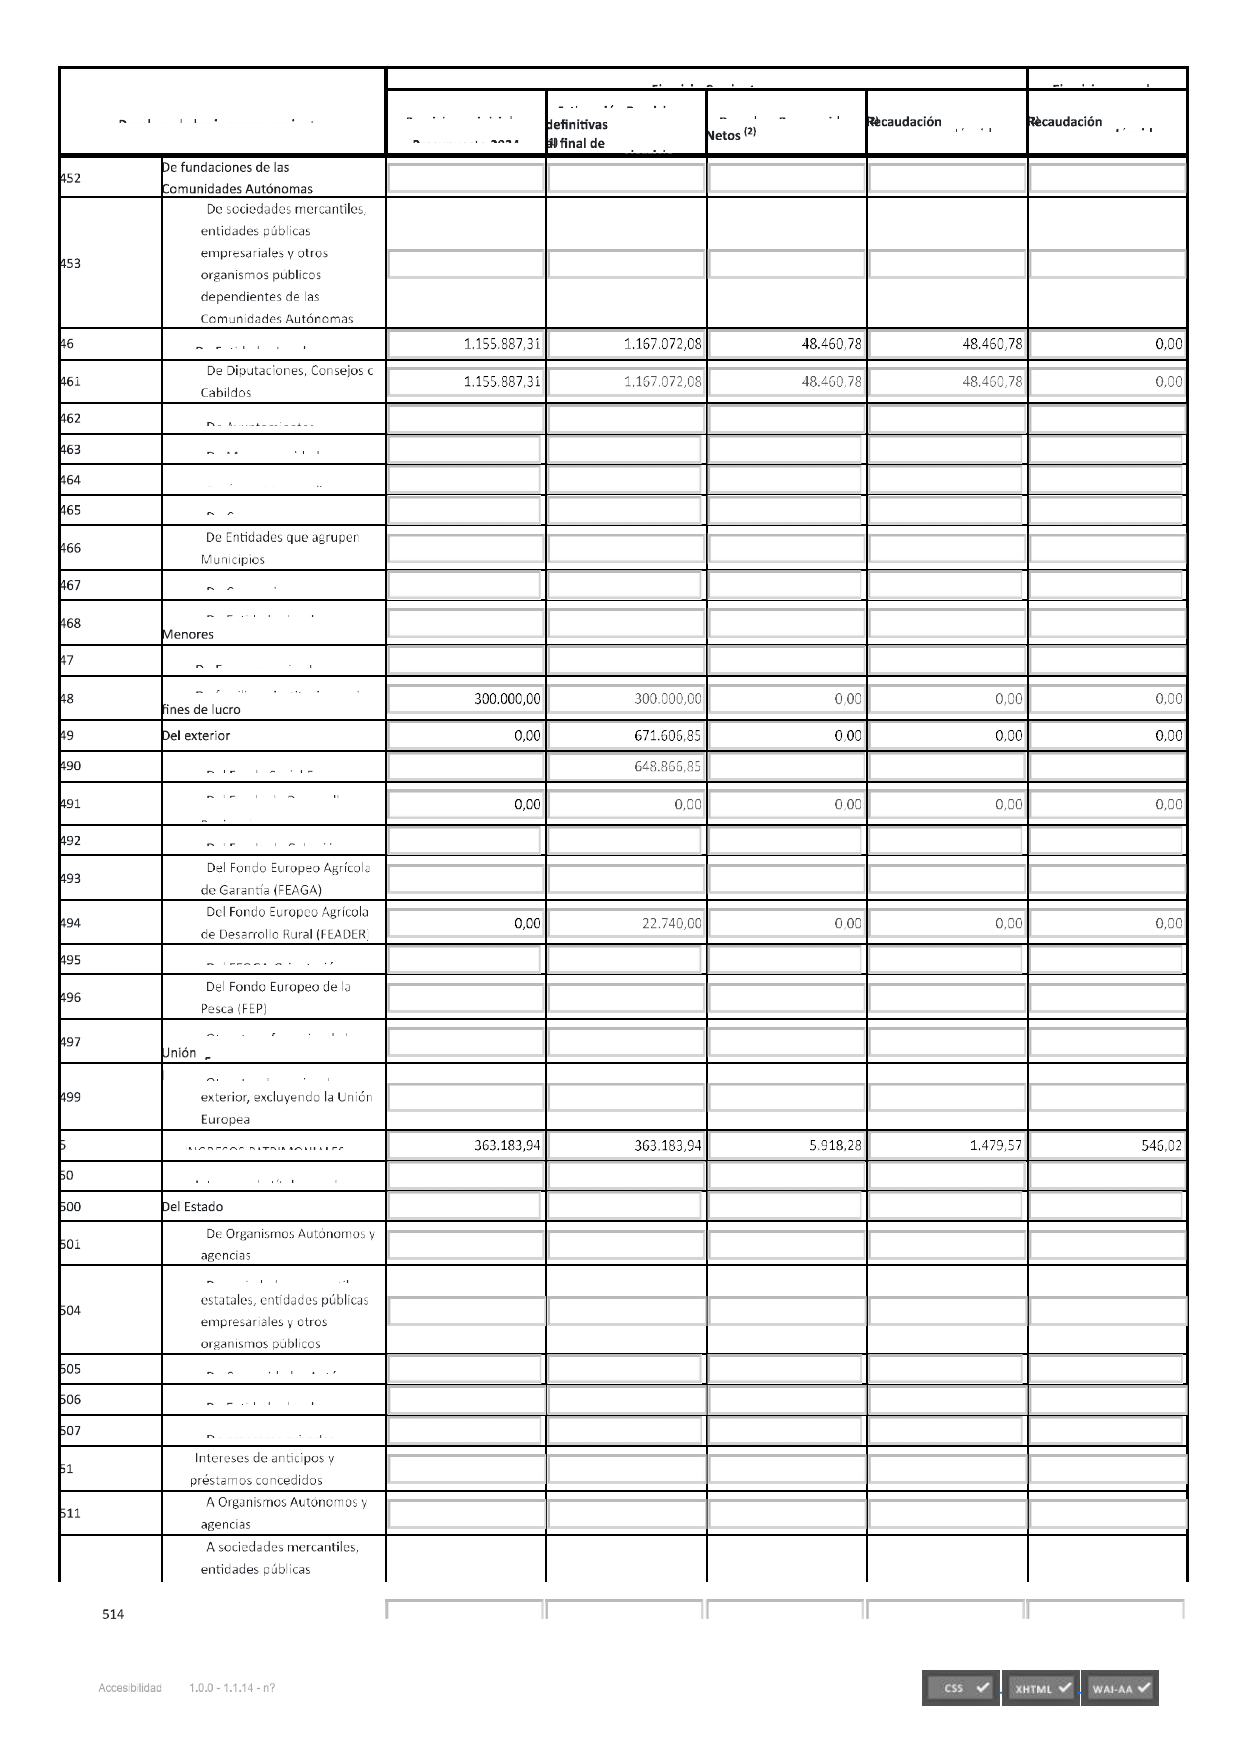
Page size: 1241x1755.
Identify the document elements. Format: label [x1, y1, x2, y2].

table_cell [163, 975, 385, 1018]
table_cell [708, 714, 866, 719]
table_cell [61, 601, 161, 643]
table_cell [163, 1385, 385, 1414]
table_cell [61, 1492, 161, 1534]
table_cell [708, 894, 866, 899]
table_cell [702, 571, 706, 599]
table_cell [708, 1484, 866, 1489]
table_cell [868, 783, 1027, 789]
table_cell [1029, 1447, 1186, 1454]
table_cell [862, 496, 866, 524]
table_cell [163, 1266, 385, 1353]
table_cell [868, 901, 1027, 908]
table_cell [1029, 975, 1186, 983]
table_cell [868, 361, 1027, 367]
table_cell [708, 1112, 866, 1128]
table_cell [547, 1492, 706, 1499]
table_cell [387, 677, 545, 684]
table_cell [163, 1222, 385, 1264]
table_cell [1029, 91, 1186, 153]
table_cell [702, 435, 706, 463]
table_cell [708, 361, 866, 367]
table_cell [868, 1020, 1027, 1027]
table_cell [868, 1529, 1027, 1534]
table_cell [868, 975, 1027, 983]
table_cell [547, 198, 706, 249]
table_cell [1029, 198, 1186, 249]
table_cell [868, 819, 1027, 824]
table_cell [163, 1536, 385, 1582]
table_cell [163, 677, 385, 719]
table_cell [163, 826, 385, 854]
table_cell [387, 1260, 545, 1264]
table_cell [387, 1013, 545, 1018]
table_cell [708, 1222, 866, 1230]
table_cell [547, 1112, 706, 1128]
table_cell [702, 1192, 706, 1220]
table_cell [1029, 601, 1186, 608]
table_cell [61, 361, 161, 402]
table_cell [547, 1529, 706, 1534]
table_cell [61, 1131, 161, 1159]
table_cell [868, 526, 1027, 533]
table_cell [708, 91, 865, 153]
table_cell [61, 571, 161, 599]
table_cell [547, 564, 706, 568]
table_cell [708, 526, 866, 533]
table_cell [868, 1536, 1027, 1582]
table_cell [163, 198, 385, 327]
table_cell [1023, 945, 1027, 973]
table_cell [547, 279, 706, 327]
table_cell [708, 601, 866, 608]
table_cell [163, 158, 385, 196]
table_cell [163, 721, 385, 750]
table_cell [387, 601, 545, 608]
table_cell [1029, 526, 1186, 533]
table_cell [541, 496, 545, 524]
table_cell [868, 1112, 1027, 1128]
table_cell [61, 1416, 161, 1444]
table_cell [163, 526, 385, 568]
table_cell [708, 198, 866, 249]
table_cell [708, 1447, 866, 1454]
table_cell [708, 783, 866, 789]
table_cell [1029, 1013, 1186, 1018]
table_cell [61, 158, 161, 196]
table_cell [702, 496, 706, 524]
table_cell [1029, 1222, 1186, 1230]
table_cell [61, 1064, 161, 1128]
table_cell [387, 819, 545, 824]
table_cell [1029, 564, 1186, 568]
table_cell [868, 1447, 1027, 1454]
table_cell [61, 975, 161, 1018]
table_cell [61, 721, 161, 750]
table_cell [862, 465, 866, 493]
table_cell [1029, 1484, 1186, 1489]
table_cell [868, 601, 1027, 608]
table_cell [61, 198, 161, 327]
table_cell [61, 1447, 161, 1489]
table_cell [547, 819, 706, 824]
table_cell [1029, 1529, 1186, 1534]
table_cell [1023, 496, 1027, 524]
table_cell [547, 1020, 706, 1027]
table_cell [61, 783, 161, 824]
table_cell [387, 975, 545, 983]
table_cell [868, 1260, 1027, 1264]
table_cell [387, 1326, 545, 1353]
table_cell [1023, 1192, 1027, 1220]
table_cell [868, 894, 1027, 899]
table_cell [163, 1020, 385, 1062]
table_cell [862, 826, 866, 854]
table_cell [163, 361, 385, 402]
table_cell [868, 1326, 1027, 1353]
table_cell [387, 279, 545, 327]
table_cell [547, 526, 706, 533]
table_cell [862, 435, 866, 463]
table_cell [387, 901, 545, 908]
table_cell [387, 397, 545, 402]
table_cell [868, 938, 1027, 943]
table_cell [547, 1447, 706, 1454]
table_cell [163, 496, 385, 524]
table_cell [708, 901, 866, 908]
table_cell [61, 646, 161, 674]
table_cell [61, 435, 161, 463]
table_cell [163, 1131, 385, 1159]
table_cell [1023, 571, 1027, 599]
table_cell [61, 465, 161, 493]
table_cell [61, 1355, 161, 1383]
table_cell [708, 1326, 866, 1353]
table_header [388, 69, 1026, 88]
table_cell [541, 465, 545, 493]
table_cell [163, 1416, 385, 1444]
table_cell [387, 1112, 545, 1128]
table_cell [387, 1447, 545, 1454]
table_cell [61, 856, 161, 899]
table_cell [163, 1064, 385, 1128]
table_cell [702, 465, 706, 493]
table_cell [1029, 901, 1186, 908]
table_cell [163, 1162, 385, 1190]
table_cell [1029, 1536, 1186, 1582]
table_cell [1029, 1112, 1186, 1128]
table_cell [388, 91, 545, 153]
table_cell [708, 1536, 866, 1582]
table_cell [868, 397, 1027, 402]
table_cell [61, 1266, 161, 1353]
table_cell [868, 714, 1027, 719]
table_cell [387, 1536, 545, 1582]
table_cell [1029, 361, 1186, 367]
table_cell [1023, 1355, 1027, 1383]
table_cell [547, 1260, 706, 1264]
table_cell [61, 1222, 161, 1264]
table_cell [547, 894, 706, 899]
table_cell [868, 564, 1027, 568]
table_cell [387, 1529, 545, 1534]
table_cell [163, 571, 385, 599]
table_cell [61, 329, 161, 358]
table_cell [387, 1266, 545, 1296]
table_cell [163, 329, 385, 358]
table_cell [702, 1355, 706, 1383]
table_cell [868, 1492, 1027, 1499]
table_cell [61, 1020, 161, 1062]
table_cell [387, 526, 545, 533]
table_cell [61, 496, 161, 524]
table_cell [868, 158, 1027, 163]
table_cell [547, 1266, 706, 1296]
table_cell [163, 945, 385, 973]
table_cell [163, 1492, 385, 1534]
table_cell [547, 361, 706, 367]
table_cell [541, 945, 545, 973]
table_cell [1023, 1416, 1027, 1444]
table_cell [862, 1416, 866, 1444]
table_cell [163, 856, 385, 899]
table_cell [868, 1222, 1027, 1230]
table_cell [1029, 1326, 1186, 1353]
table_cell [708, 279, 866, 327]
table_cell [1029, 1492, 1186, 1499]
table_cell [1029, 639, 1186, 643]
table_cell [547, 1484, 706, 1489]
table_cell [547, 1536, 706, 1582]
table_cell [61, 1192, 161, 1220]
table_cell [868, 677, 1027, 684]
table_cell [387, 639, 545, 643]
table_cell [1029, 894, 1186, 899]
table_cell [708, 856, 866, 864]
table_cell [862, 1355, 866, 1383]
table_cell [1029, 714, 1186, 719]
table_cell [1029, 1064, 1186, 1083]
table_cell [163, 601, 385, 643]
table_cell [547, 397, 706, 402]
table_cell [1029, 938, 1186, 943]
table_cell [1029, 1057, 1186, 1062]
table_cell [387, 198, 545, 249]
table_cell [387, 1064, 545, 1083]
table_cell [868, 1266, 1027, 1296]
table_cell [708, 639, 866, 643]
table_cell [708, 1057, 866, 1062]
table_cell [387, 1020, 545, 1027]
table_cell [868, 639, 1027, 643]
table_cell [547, 601, 706, 608]
table_cell [541, 571, 545, 599]
table_cell [163, 404, 385, 433]
table_cell [868, 279, 1027, 327]
table_cell [1029, 158, 1186, 163]
table_cell [163, 646, 385, 674]
table_cell [61, 1385, 161, 1414]
table_header [1029, 69, 1186, 88]
table_cell [708, 677, 866, 684]
table_cell [387, 1057, 545, 1062]
table_cell [708, 1492, 866, 1499]
table_cell [708, 564, 866, 568]
table_cell [868, 1013, 1027, 1018]
table_cell [868, 198, 1027, 249]
table_header [61, 69, 384, 153]
table_cell [1029, 819, 1186, 824]
table_cell [1023, 465, 1027, 493]
table_cell [1023, 435, 1027, 463]
table_cell [387, 783, 545, 789]
table_cell [547, 714, 706, 719]
table_cell [61, 826, 161, 854]
table_cell [547, 639, 706, 643]
table_cell [541, 1192, 545, 1220]
table_cell [1023, 826, 1027, 854]
table_cell [387, 894, 545, 899]
table_cell [163, 1447, 385, 1489]
table_cell [547, 158, 706, 163]
table_cell [61, 901, 161, 943]
table_cell [547, 783, 706, 789]
table_cell [61, 677, 161, 719]
table_cell [547, 938, 706, 943]
table_cell [1029, 1266, 1186, 1296]
table_cell [387, 1222, 545, 1230]
table_cell [387, 714, 545, 719]
table_cell [163, 1355, 385, 1383]
table_cell [547, 1326, 706, 1353]
table_cell [163, 783, 385, 824]
table_cell [708, 975, 866, 983]
table_cell [708, 1064, 866, 1083]
table_cell [547, 1222, 706, 1230]
table_cell [702, 826, 706, 854]
table_cell [163, 465, 385, 493]
table_cell [387, 938, 545, 943]
table_cell [547, 1013, 706, 1018]
table_cell [862, 1192, 866, 1220]
table_cell [163, 752, 385, 781]
table_cell [868, 91, 1026, 153]
table_cell [868, 856, 1027, 864]
table_cell [708, 1260, 866, 1264]
table_cell [387, 158, 545, 163]
table_cell [708, 1013, 866, 1018]
table_cell [61, 752, 161, 781]
table_cell [1029, 856, 1186, 864]
table_cell [868, 1484, 1027, 1489]
table_cell [387, 1484, 545, 1489]
table_cell [541, 435, 545, 463]
table_cell [387, 1492, 545, 1499]
table_cell [868, 1064, 1027, 1083]
table_cell [547, 975, 706, 983]
table_cell [61, 945, 161, 973]
table_cell [548, 91, 705, 153]
table_cell [547, 1064, 706, 1083]
table_cell [862, 945, 866, 973]
table_cell [868, 1057, 1027, 1062]
table_cell [1029, 1020, 1186, 1027]
table_cell [708, 397, 866, 402]
table_cell [547, 677, 706, 684]
table_cell [61, 1536, 161, 1582]
table_cell [163, 435, 385, 463]
table_cell [1029, 677, 1186, 684]
table_cell [708, 819, 866, 824]
table_cell [387, 361, 545, 367]
table_cell [1029, 279, 1186, 327]
table_cell [61, 1162, 161, 1190]
table_cell [708, 1529, 866, 1534]
table_cell [862, 571, 866, 599]
table_cell [708, 938, 866, 943]
table_cell [708, 158, 866, 163]
table_cell [708, 1266, 866, 1296]
table_cell [61, 404, 161, 433]
table_cell [541, 826, 545, 854]
table_cell [387, 856, 545, 864]
table_cell [702, 945, 706, 973]
table_cell [1029, 1260, 1186, 1264]
table_cell [708, 1020, 866, 1027]
table_cell [1029, 783, 1186, 789]
table_cell [547, 901, 706, 908]
table_cell [547, 1057, 706, 1062]
table_cell [547, 856, 706, 864]
table_cell [387, 564, 545, 568]
table_cell [61, 526, 161, 568]
table_cell [163, 1192, 385, 1220]
table_cell [1029, 397, 1186, 402]
table_cell [163, 901, 385, 943]
